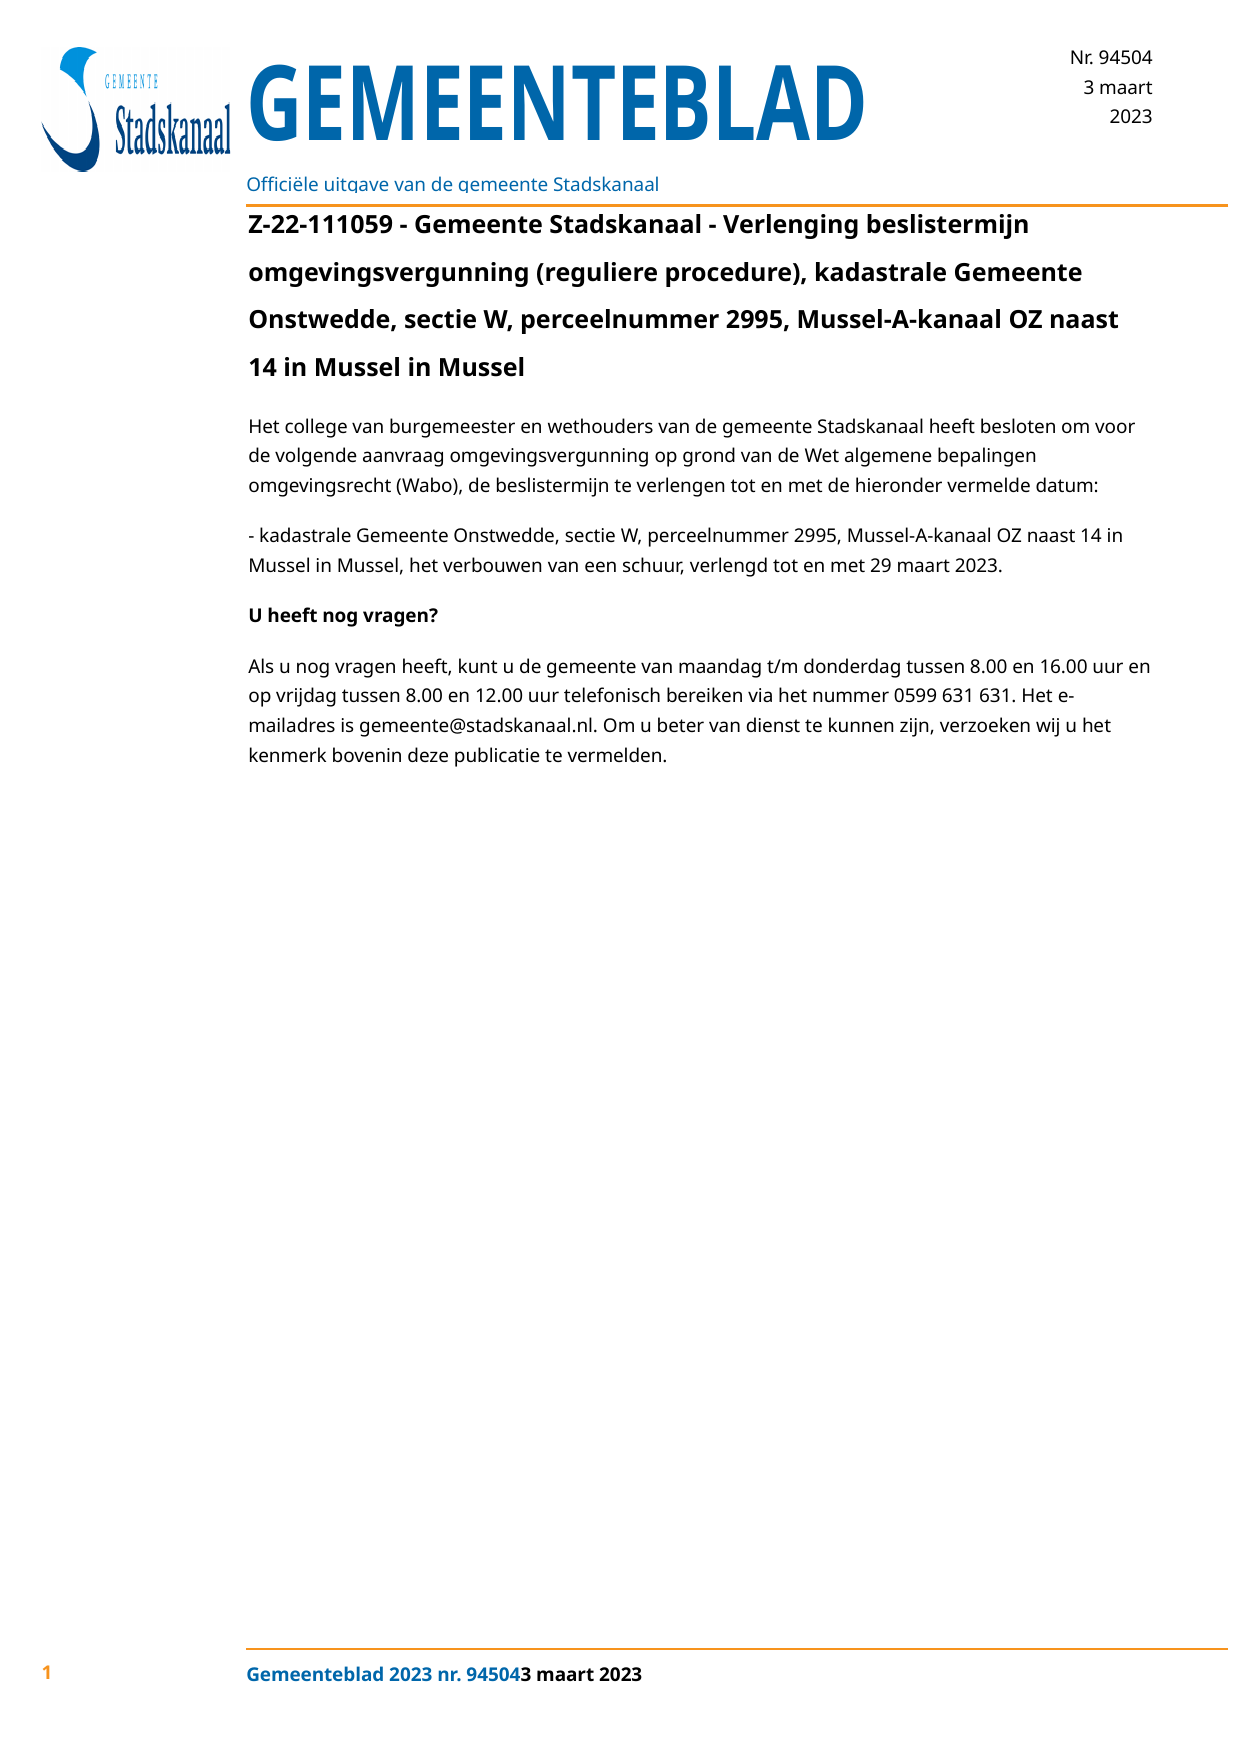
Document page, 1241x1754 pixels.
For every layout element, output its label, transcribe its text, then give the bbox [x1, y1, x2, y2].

text Het college van burgemeester en wethouders van de gemeente Stadskanaal heeft besloten om voor de volgende aanvraag omgevingsvergunning op grond van de Wet algemene bepalingen omgevingsrecht (Wabo), de beslistermijn te verlengen tot en met de hieronder vermelde datum: [248, 413, 1152, 498]
text Z-22-111059 - Gemeente Stadskanaal - Verlenging beslistermijn omgevingsvergunning (reguliere procedure), kadastrale Gemeente Onstwedde, sectie W, perceelnummer 2995, Mussel-A-kanaal OZ naast 14 in Mussel in Mussel [248, 207, 1152, 384]
text U heeft nog vragen? [248, 603, 1152, 628]
picture [41, 47, 231, 172]
text - kadastrale Gemeente Onstwedde, sectie W, perceelnummer 2995, Mussel-A-kanaal OZ naast 14 in Mussel in Mussel, het verbouwen van een schuur, verlengd tot en met 29 maart 2023. [248, 523, 1152, 578]
text Als u nog vragen heeft, kunt u de gemeente van maandag t/m donderdag tussen 8.00 en 16.00 uur en op vrijdag tussen 8.00 en 12.00 uur telefonisch bereiken via het nummer 0599 631 631. Het e-mailadres is gemeente@stadskanaal.nl. Om u beter van dienst te kunnen zijn, verzoeken wij u het kenmerk bovenin deze publicatie te vermelden. [248, 653, 1152, 768]
